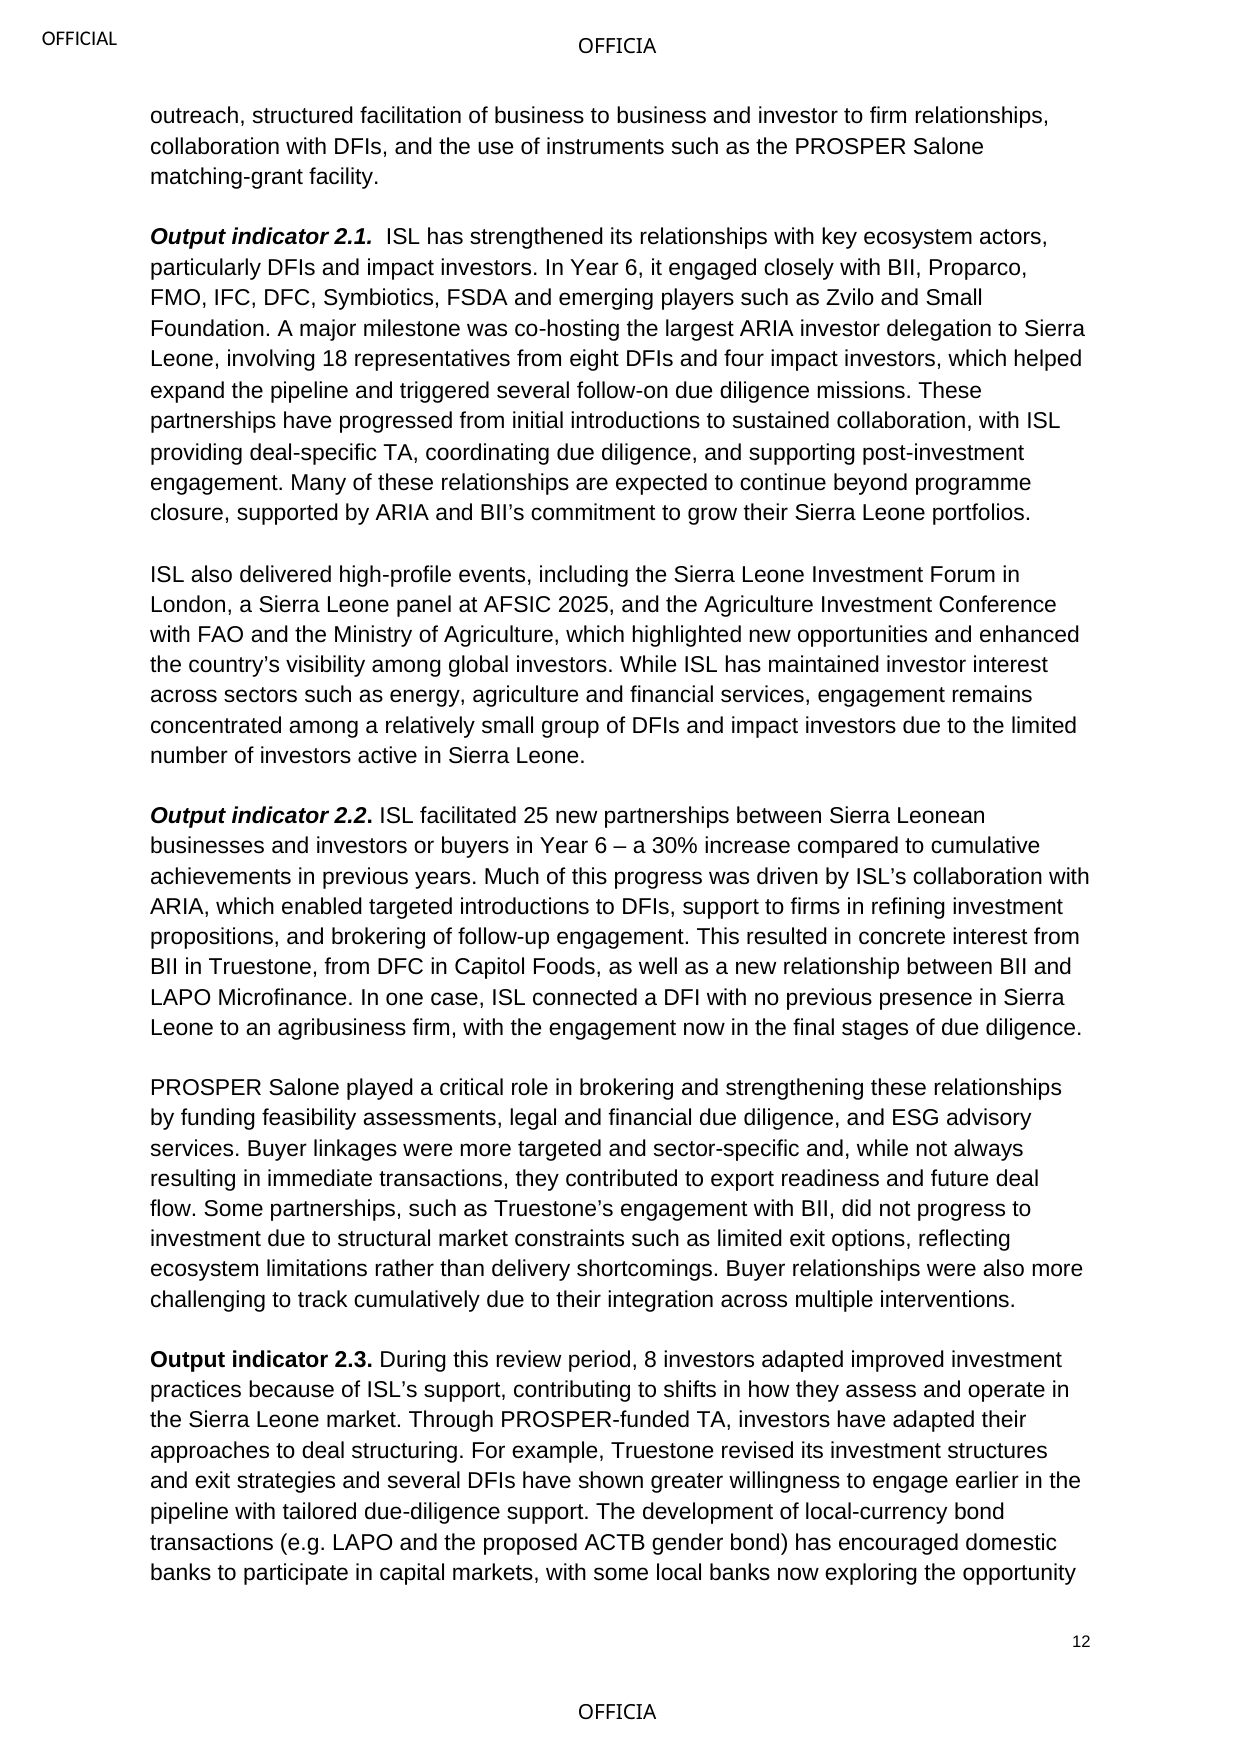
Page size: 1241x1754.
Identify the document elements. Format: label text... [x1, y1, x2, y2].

text Output indicator 2.2. ISL facilitated 25 new partnerships between Sierra Leonean businesses and investors or buyers in Year 6 – a 30% increase compared to cumulative achievements in previous years. Much of this progress was driven by ISL’s collaboration with ARIA, which enabled targeted introductions to DFIs, support to firms in refining investment propositions, and brokering of follow-up engagement. This resulted in concrete interest from BII in Truestone, from DFC in Capitol Foods, as well as a new relationship between BII and LAPO Microfinance. In one case, ISL connected a DFI with no previous presence in Sierra Leone to an agribusiness firm, with the engagement now in the final stages of due diligence. [150, 802, 1090, 1040]
text Output indicator 2.1. ISL has strengthened its relationships with key ecosystem actors, particularly DFIs and impact investors. In Year 6, it engaged closely with BII, Proparco, FMO, IFC, DFC, Symbiotics, FSDA and emerging players such as Zvilo and Small Foundation. A major milestone was co‑hosting the largest ARIA investor delegation to Sierra Leone, involving 18 representatives from eight DFIs and four impact investors, which helped expand the pipeline and triggered several follow‑on due diligence missions. These partnerships have progressed from initial introductions to sustained collaboration, with ISL providing deal‑specific TA, coordinating due diligence, and supporting post‑investment engagement. Many of these relationships are expected to continue beyond programme closure, supported by ARIA and BII’s commitment to grow their Sierra Leone portfolios. [150, 223, 1090, 525]
text outreach, structured facilitation of business to business and investor to firm relationships, collaboration with DFIs, and the use of instruments such as the PROSPER Salone matching-grant facility. [150, 102, 1090, 189]
text ISL also delivered high‑profile events, including the Sierra Leone Investment Forum in London, a Sierra Leone panel at AFSIC 2025, and the Agriculture Investment Conference with FAO and the Ministry of Agriculture, which highlighted new opportunities and enhanced the country’s visibility among global investors. While ISL has maintained investor interest across sectors such as energy, agriculture and financial services, engagement remains concentrated among a relatively small group of DFIs and impact investors due to the limited number of investors active in Sierra Leone. [150, 559, 1090, 768]
text Output indicator 2.3. During this review period, 8 investors adapted improved investment practices because of ISL’s support, contributing to shifts in how they assess and operate in the Sierra Leone market. Through PROSPER-funded TA, investors have adapted their approaches to deal structuring. For example, Truestone revised its investment structures and exit strategies and several DFIs have shown greater willingness to engage earlier in the pipeline with tailored due‑diligence support. The development of local-currency bond transactions (e.g. LAPO and the proposed ACTB gender bond) has encouraged domestic banks to participate in capital markets, with some local banks now exploring the opportunity [150, 1346, 1090, 1585]
text PROSPER Salone played a critical role in brokering and strengthening these relationships by funding feasibility assessments, legal and financial due diligence, and ESG advisory services. Buyer linkages were more targeted and sector-specific and, while not always resulting in immediate transactions, they contributed to export readiness and future deal flow. Some partnerships, such as Truestone’s engagement with BII, did not progress to investment due to structural market constraints such as limited exit options, reflecting ecosystem limitations rather than delivery shortcomings. Buyer relationships were also more challenging to track cumulatively due to their integration across multiple interventions. [150, 1074, 1090, 1312]
